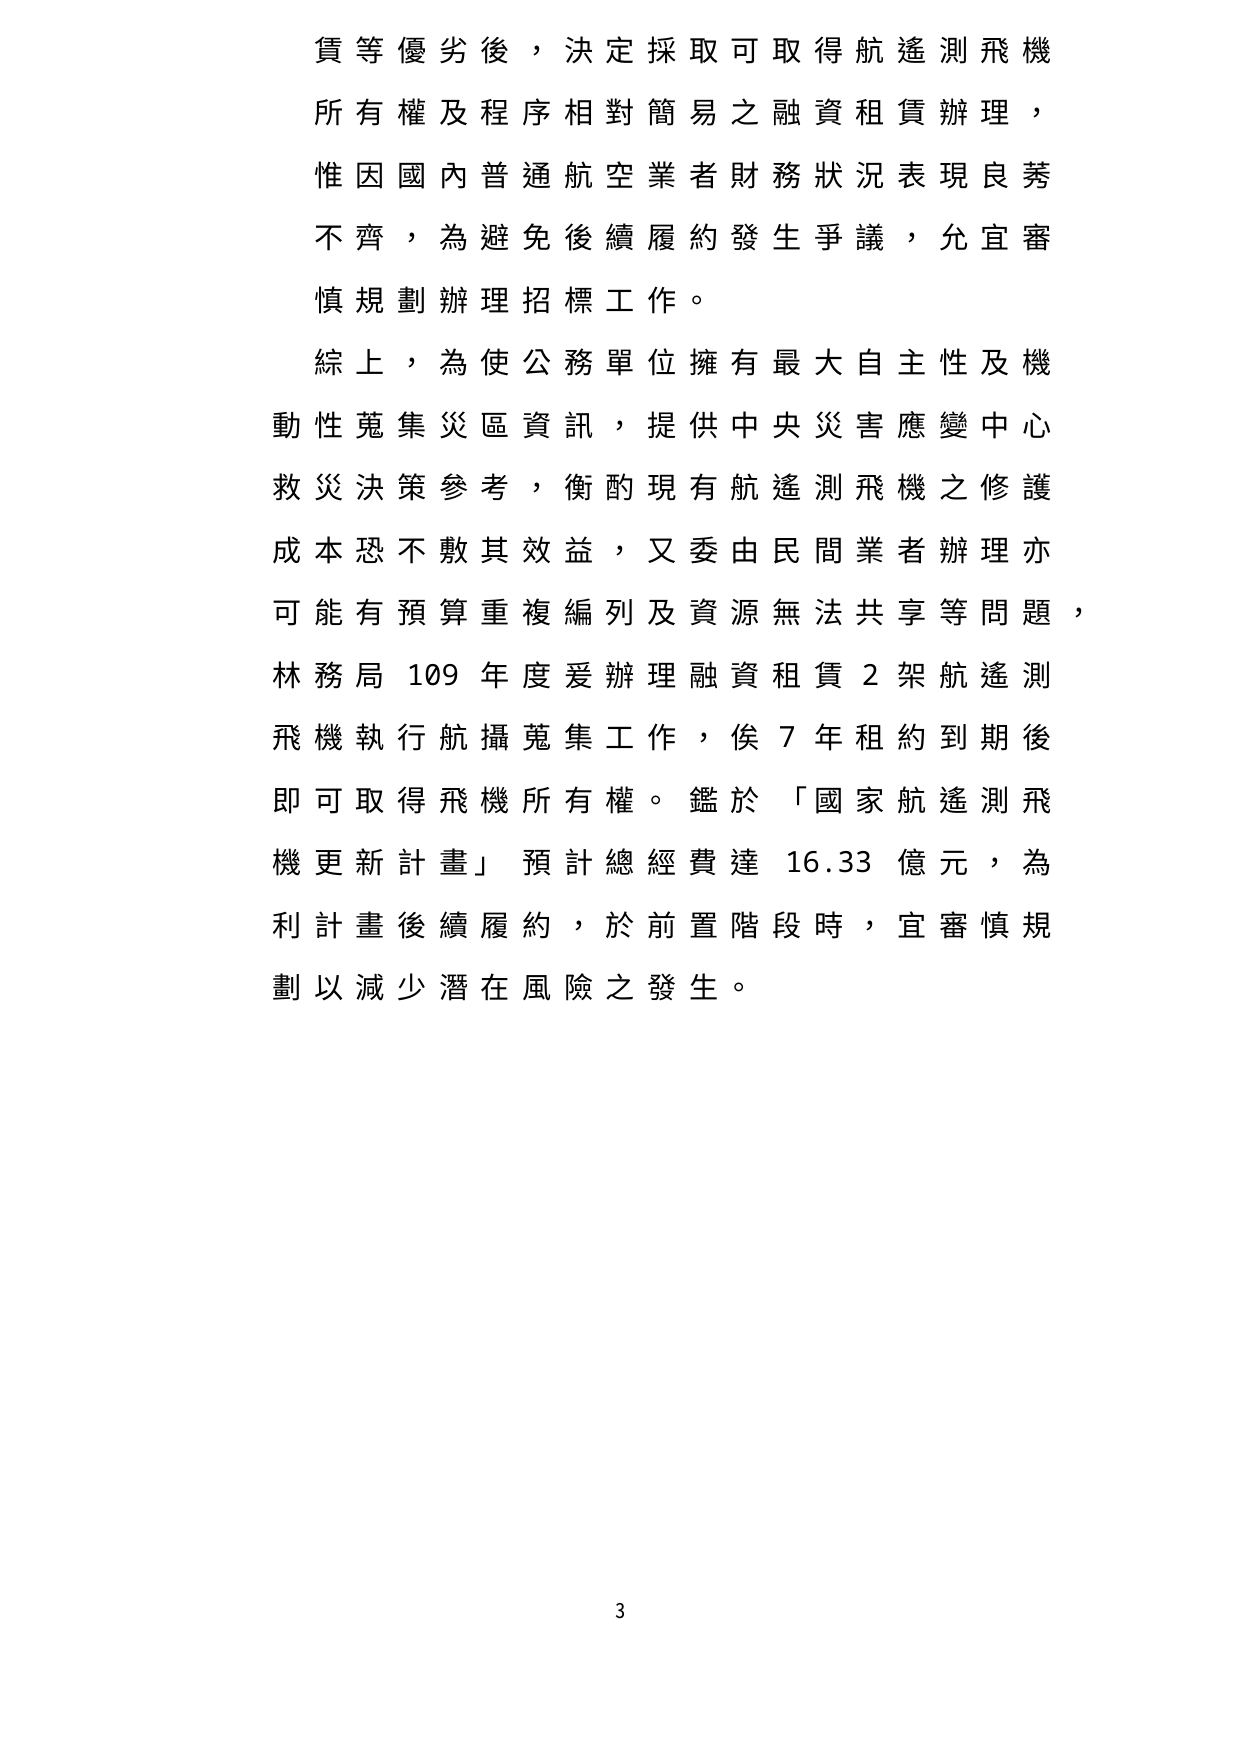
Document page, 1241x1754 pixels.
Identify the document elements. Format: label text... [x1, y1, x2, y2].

text 因環境劇烈變遷之影響，公務部門圖資需求大量增加，考量民營業者雖有從事航攝服務業務，惟其現有作業能量及提供之圖資服務無法滿足各級機關需求，且倘公務單位無法自主並機動取得航攝影像，各機關所需應用之影像即僅能各自委由民間測繪業辦理，除委外拍攝經費較為昂貴外，恐將迫使各機關重複編列預算且資源分散重複建置，並降低資料流通應用與共享性，故林務局經考量新購、營業租賃及融資租賃等優劣後，決定採取可取得航遙測飛機所有權及程序相對簡易之融資租賃辦理，惟因國內普通航空業者財務狀況表現良莠不齊，為避免後續履約發生爭議，允宜審慎規劃辦理招標工作。 [271, 7, 1058, 319]
text 綜上，為使公務單位擁有最大自主性及機動性蒐集災區資訊，提供中央災害應變中心救災決策參考，衡酌現有航遙測飛機之修護成本恐不敷其效益，又委由民間業者辦理亦可能有預算重複編列及資源無法共享等問題，林務局109年度爰辦理融資租賃2架航遙測飛機執行航攝蒐集工作，俟7年租約到期後即可取得飛機所有權。鑑於「國家航遙測飛機更新計畫」預計總經費達16.33億元，為利計畫後續履約，於前置階段時，宜審慎規劃以減少潛在風險之發生。 [242, 319, 1058, 1007]
